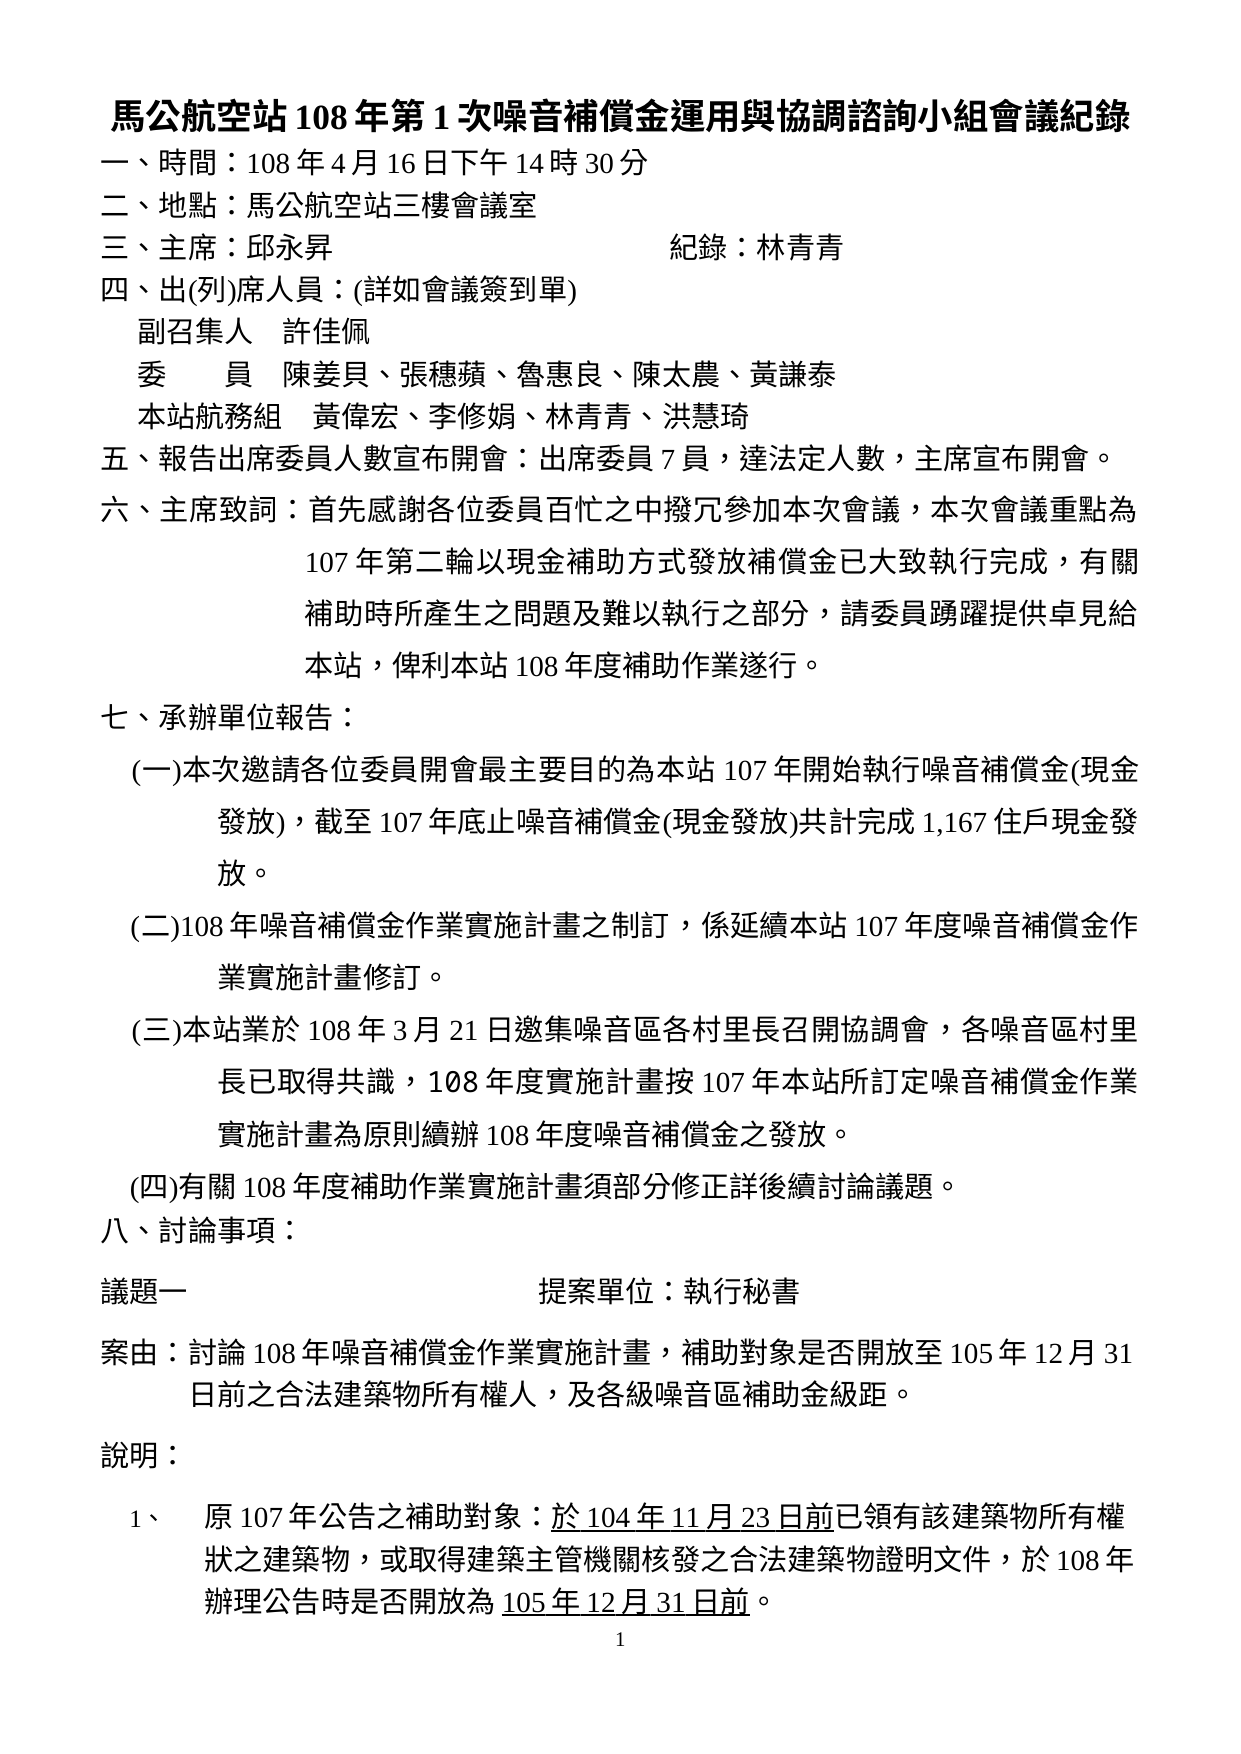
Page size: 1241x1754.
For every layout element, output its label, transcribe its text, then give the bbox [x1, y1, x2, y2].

text (一)本次邀請各位委員開會最主要目的為本站107年開始執行噪音補償金(現金發放)，截至107年底止噪音補償金(現金發放)共計完成1,167住戶現金發放。 [100, 739, 1140, 895]
text (三)本站業於108年3月21日邀集噪音區各村里長召開協調會，各噪音區村里長已取得共識，108年度實施計畫按107年本站所訂定噪音補償金作業實施計畫為原則續辦108年度噪音補償金之發放。 [100, 999, 1140, 1155]
text 一、時間：108年4月16日下午14時30分 [100, 140, 1140, 182]
list 原107年公告之補助對象：於104年11月23日前已領有該建築物所有權狀之建築物，或取得建築主管機關核發之合法建築物證明文件，於108年辦理公告時是否開放為105年12月31日前。 [129, 1494, 1140, 1621]
text 八、討論事項： [100, 1207, 1140, 1250]
text 四、出(列)席人員：(詳如會議簽到單) [100, 267, 1140, 309]
text 馬公航空站108年第1次噪音補償金運用與協調諮詢小組會議紀錄 [100, 89, 1140, 140]
text 三、主席：邱永昇 紀錄：林青青 [100, 224, 1140, 267]
text (四)有關108年度補助作業實施計畫須部分修正詳後續討論議題。 [100, 1155, 1140, 1207]
text 七、承辦單位報告： [100, 687, 1140, 739]
text 六、主席致詞：首先感謝各位委員百忙之中撥冗參加本次會議，本次會議重點為107年第二輪以現金補助方式發放補償金已大致執行完成，有關補助時所產生之問題及難以執行之部分，請委員踴躍提供卓見給本站，俾利本站108年度補助作業遂行。 [100, 478, 1140, 687]
text 本站航務組 黃偉宏、李修娟、林青青、洪慧琦 [100, 394, 1140, 436]
text 議題一 提案單位：執行秘書 [100, 1268, 1140, 1311]
text (二)108年噪音補償金作業實施計畫之制訂，係延續本站107年度噪音補償金作業實施計畫修訂。 [100, 895, 1140, 999]
text 說明： [100, 1433, 1140, 1475]
text 二、地點：馬公航空站三樓會議室 [100, 182, 1140, 224]
text 案由：討論108年噪音補償金作業實施計畫，補助對象是否開放至105年12月31日前之合法建築物所有權人，及各級噪音區補助金級距。 [100, 1329, 1140, 1414]
text 五、報告出席委員人數宣布開會：出席委員7員，達法定人數，主席宣布開會。 [100, 436, 1140, 478]
text 副召集人 許佳佩 [100, 309, 1140, 351]
text 委 員 陳姜貝、張穗蘋、魯惠良、陳太農、黃謙泰 [100, 351, 1140, 394]
